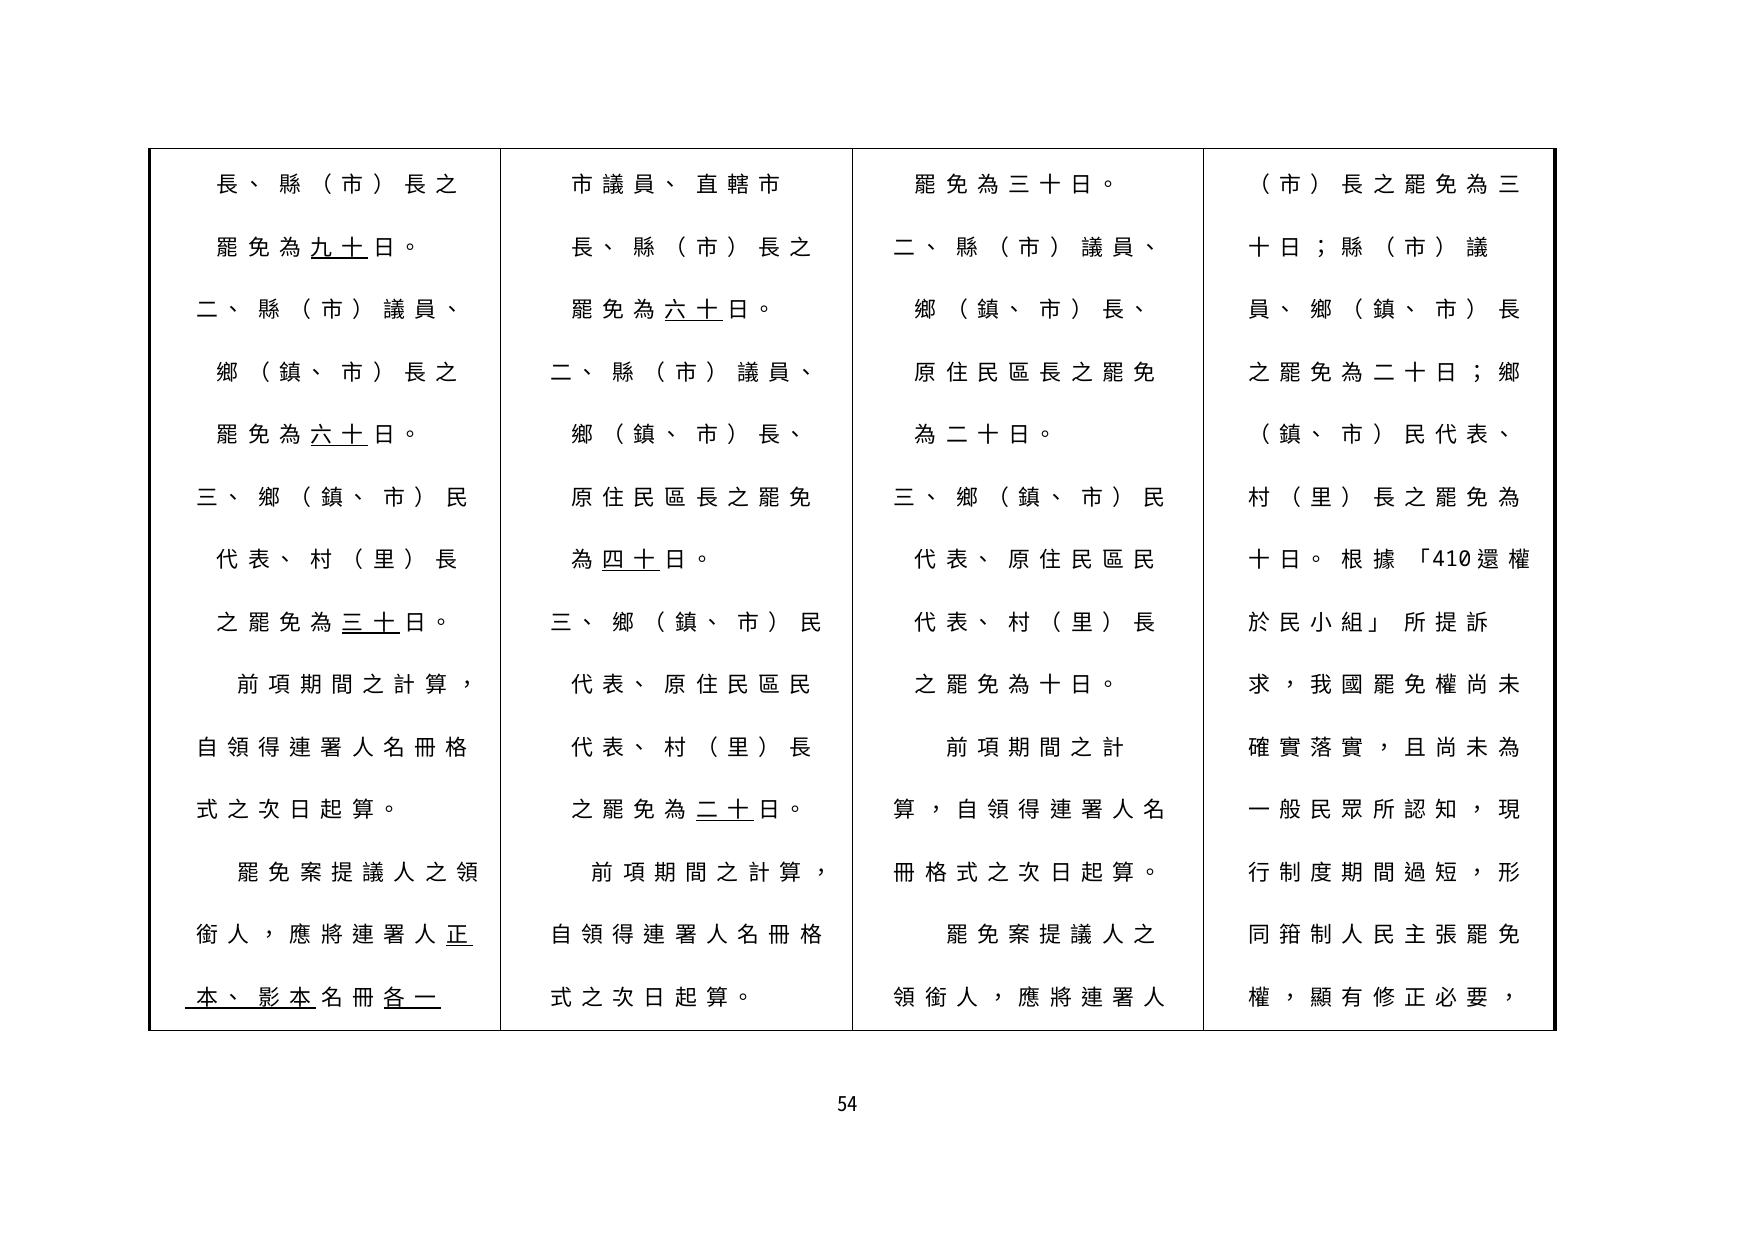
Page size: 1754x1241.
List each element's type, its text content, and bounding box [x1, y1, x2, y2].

table_cell 罷免為三十日。 二、縣（市）議員、鄉（鎮、市）長、原住民區長之罷免為二十日。 三、鄉（鎮、市）民代表、原住民區民代表、村（里）長之罷免為十日。 前項期間之計算，自領得連署人名冊格式之次日起算。 罷免案提議人之領銜人，應將連署人 [853, 149, 1203, 1030]
table_cell （市）長之罷免為三十日；縣（市）議員、鄉（鎮、市）長之罷免為二十日；鄉（鎮、市）民代表、村（里）長之罷免為十日。根據「410還權於民小組」所提訴求，我國罷免權尚未確實落實，且尚未為一般民眾所認知，現行制度期間過短，形同箝制人民主張罷免權，顯有修正必要， [1204, 149, 1553, 1030]
table_cell 長、縣（市）長之罷免為九十日。 二、縣（市）議員、鄉（鎮、市）長之罷免為六十日。 三、鄉（鎮、市）民代表、村（里）長之罷免為三十日。 前項期間之計算，自領得連署人名冊格式之次日起算。 罷免案提議人之領銜人，應將連署人正本、影本名冊各一 [151, 149, 500, 1030]
table_cell 市議員、直轄市長、縣（市）長之罷免為六十日。 二、縣（市）議員、鄉（鎮、市）長、原住民區長之罷免為四十日。 三、鄉（鎮、市）民代表、原住民區民代表、村（里）長之罷免為二十日。 前項期間之計算，自領得連署人名冊格式之次日起算。 [501, 149, 852, 1030]
